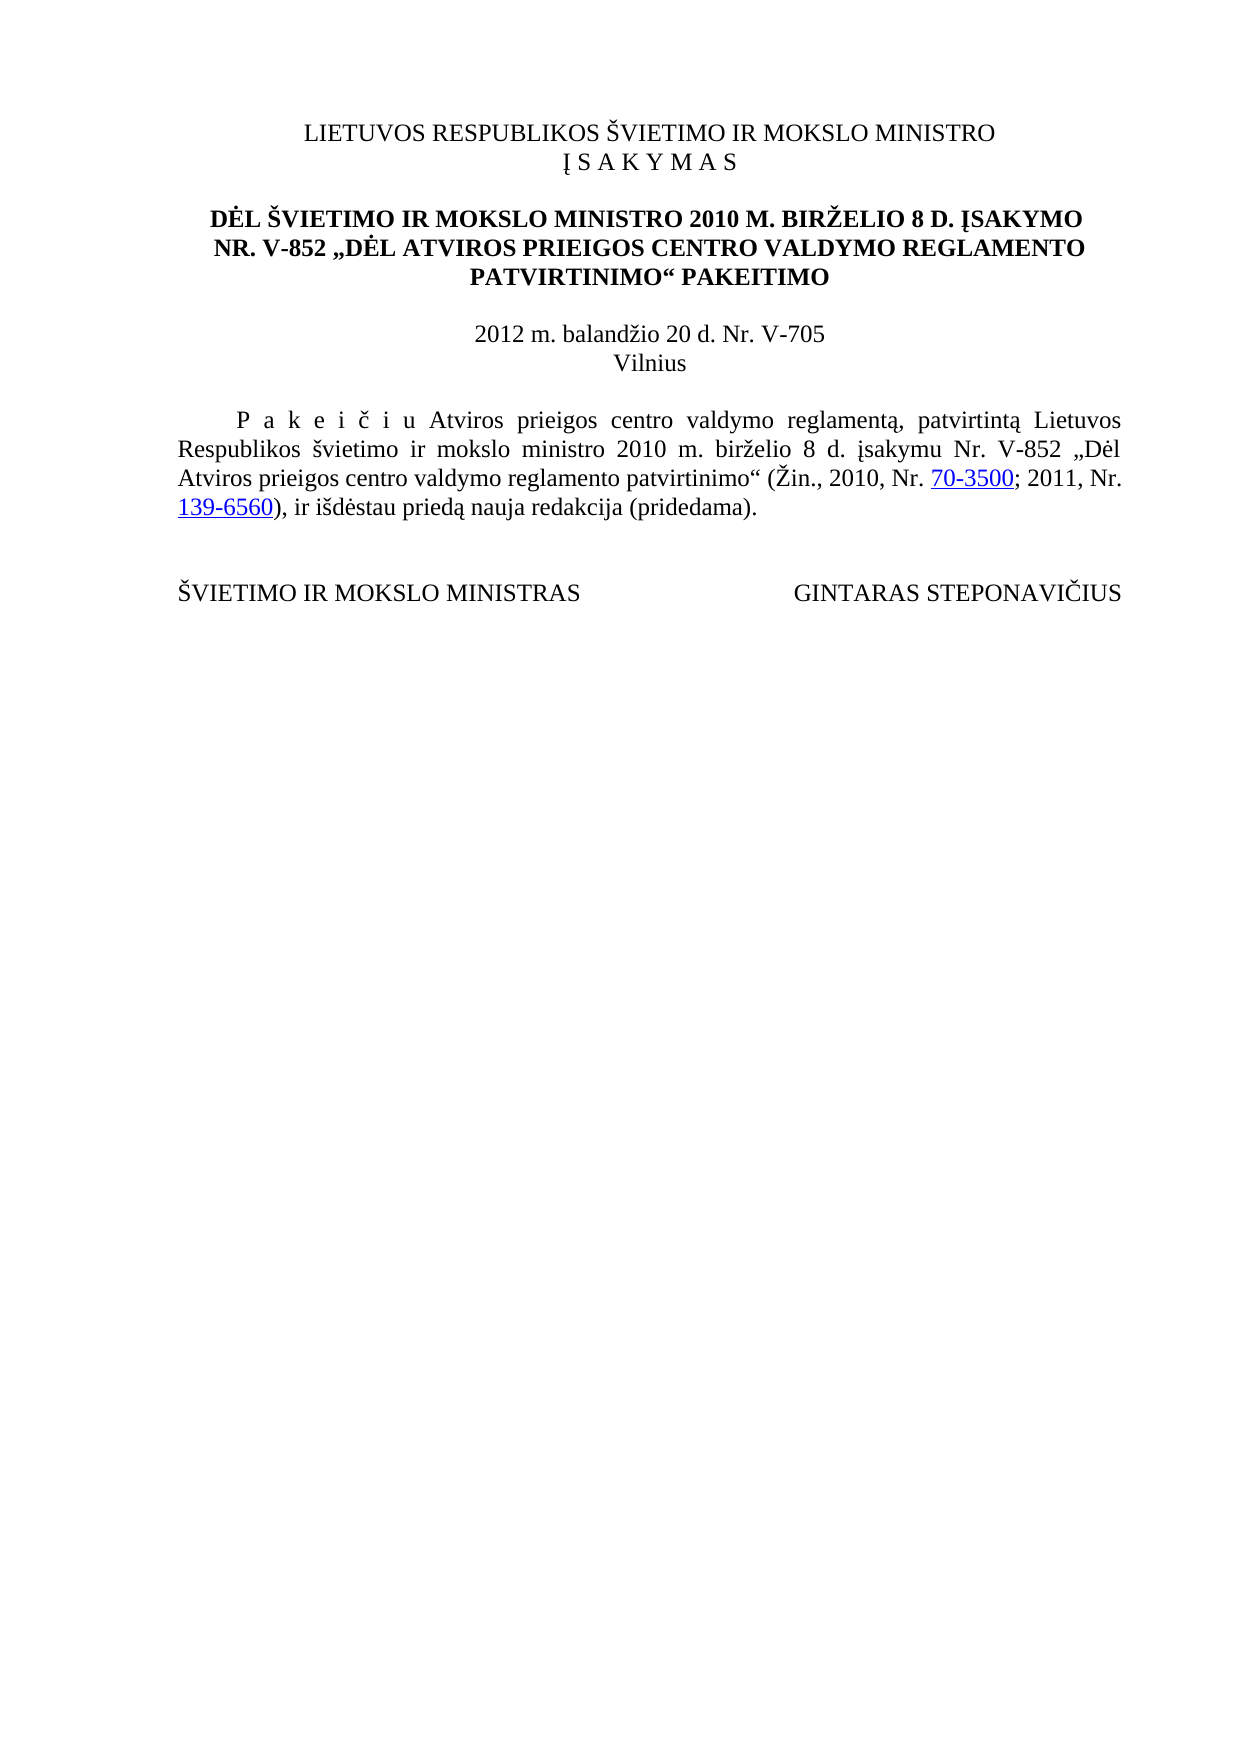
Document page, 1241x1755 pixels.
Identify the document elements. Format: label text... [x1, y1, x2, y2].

text Švietimo ir mokslo ministras Gintaras Steponavičius [177, 578, 1122, 607]
text DĖL švietimo ir mokslo ministro 2010 m. birželio 8 d. įsakymo Nr. V-852 „DĖL ATVIROS PRIEIGOS CENTRO VALDYMO REGLAMENTO PATVIRTINIMO“ PAKEITIMO [177, 204, 1122, 291]
text P a k e i č i u Atviros prieigos centro valdymo reglamentą, patvirtintą Lietuvos Respublikos švietimo ir mokslo ministro 2010 m. birželio 8 d. įsakymu Nr. V-852 „Dėl Atviros prieigos centro valdymo reglamento patvirtinimo“ (Žin., 2010, Nr. 70-3500; 2011, Nr. 139-6560), ir išdėstau priedą nauja redakcija (pridedama). [177, 406, 1122, 521]
text LIETUVOS RESPUBLIKOS ŠVIETIMO IR MOKSLO MINISTRO [177, 118, 1122, 147]
text Į S A K Y M A S [177, 147, 1122, 176]
text 2012 m. balandžio 20 d. Nr. V-705 [177, 319, 1122, 348]
text Vilnius [177, 348, 1122, 377]
